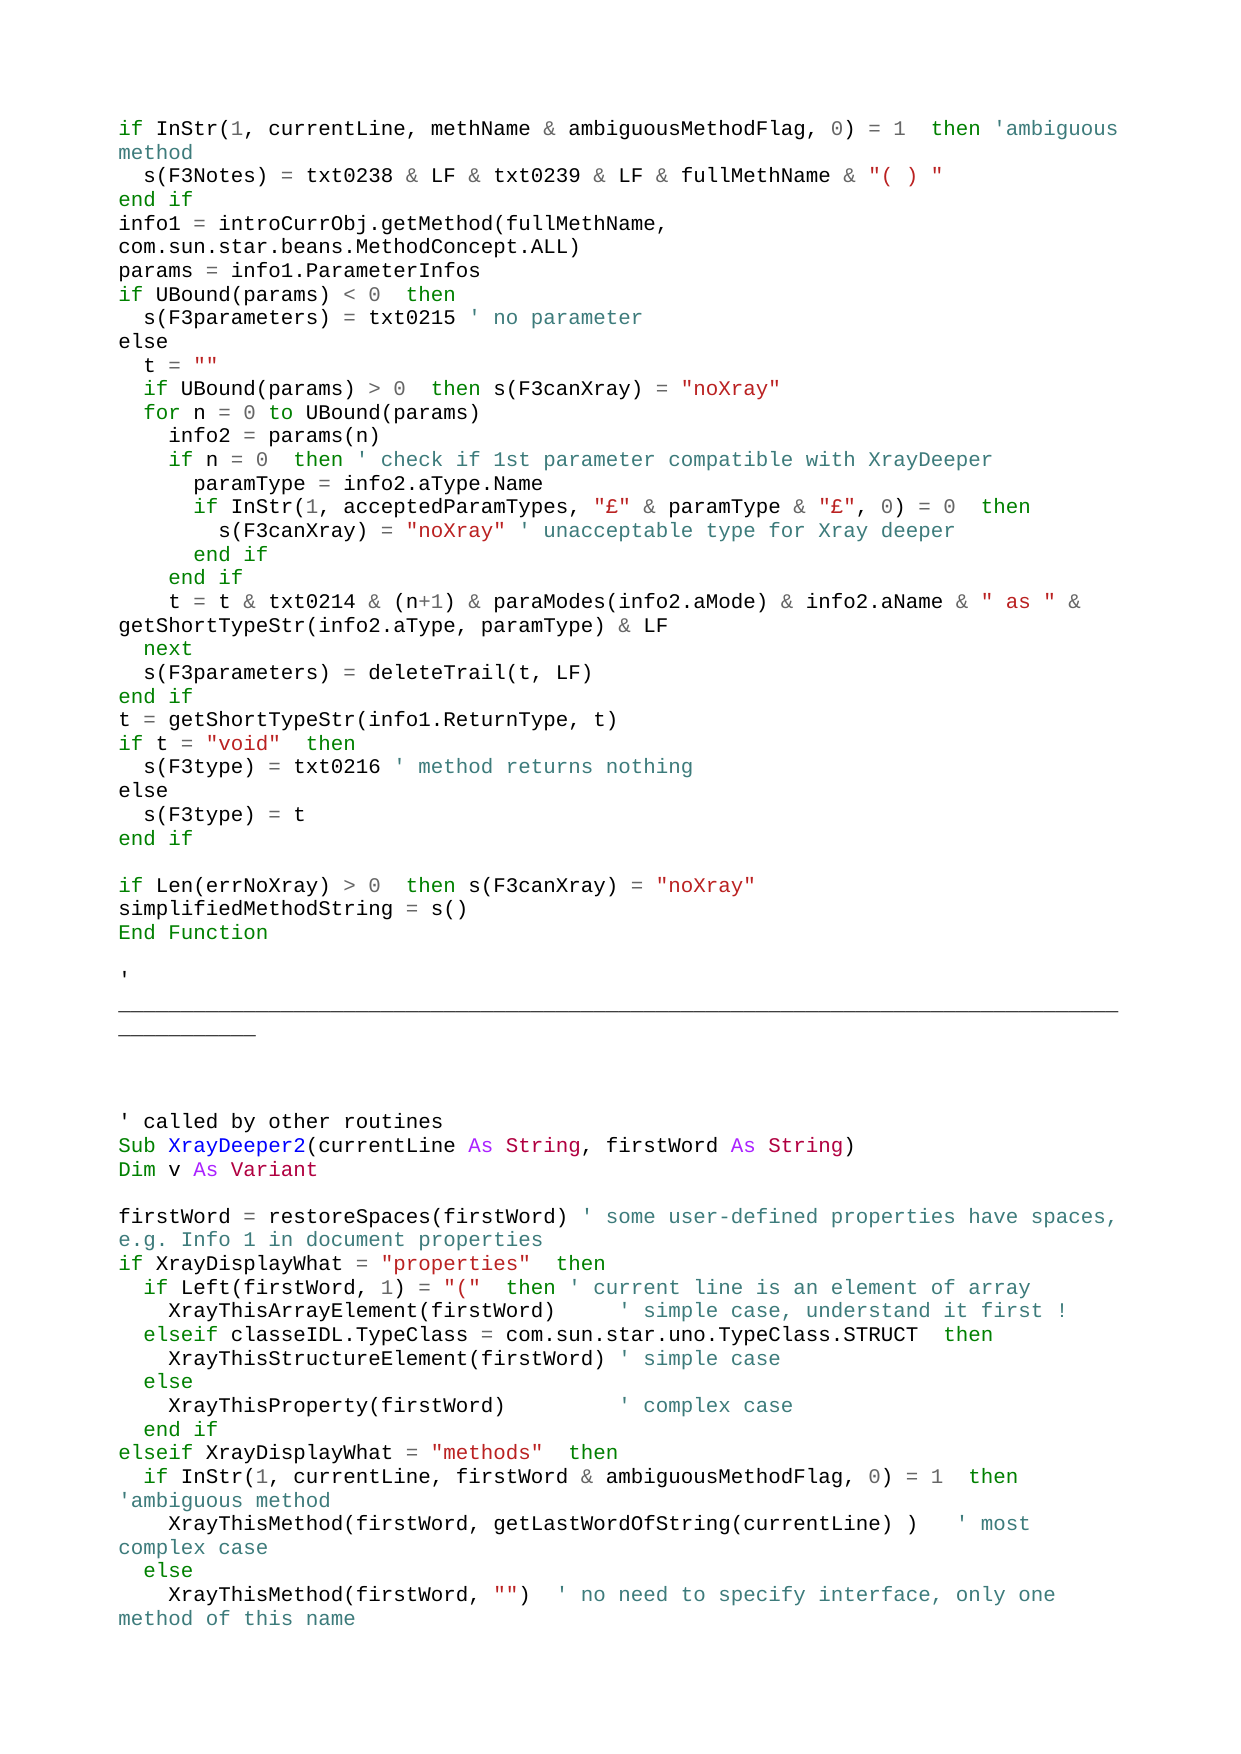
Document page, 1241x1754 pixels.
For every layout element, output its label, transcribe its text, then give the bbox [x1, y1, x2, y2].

text ' called by other routines [118, 1111, 1122, 1135]
text s(F3parameters) = txt0215 ' no parameter [118, 307, 1122, 331]
text elseif classeIDL.TypeClass = com.sun.star.uno.TypeClass.STRUCT then [118, 1324, 1122, 1348]
text else [118, 780, 1122, 804]
text XrayThisArrayElement(firstWord) ' simple case, understand it first ! [118, 1300, 1122, 1324]
text end if [118, 567, 1122, 591]
text Dim v As Variant [118, 1158, 1122, 1182]
text s(F3type) = t [118, 804, 1122, 827]
text paramType = info2.aType.Name [118, 473, 1122, 496]
text else [118, 1561, 1122, 1584]
text else [118, 1371, 1122, 1395]
text end if [118, 686, 1122, 709]
text next [118, 638, 1122, 662]
text t = "" [118, 354, 1122, 378]
text end if [118, 827, 1122, 851]
text if t = "void" then [118, 733, 1122, 757]
text t = getShortTypeStr(info1.ReturnType, t) [118, 709, 1122, 733]
text for n = 0 to UBound(params) [118, 402, 1122, 426]
text XrayThisProperty(firstWord) ' complex case [118, 1395, 1122, 1419]
text s(F3parameters) = deleteTrail(t, LF) [118, 662, 1122, 686]
text XrayThisMethod(firstWord, getLastWordOfString(currentLine) ) ' most complex case [118, 1513, 1122, 1561]
text if InStr(1, currentLine, methName & ambiguousMethodFlag, 0) = 1 then 'ambiguous method [118, 118, 1122, 165]
text s(F3canXray) = "noXray" ' unacceptable type for Xray deeper [118, 520, 1122, 544]
text info2 = params(n) [118, 426, 1122, 449]
text end if [118, 544, 1122, 567]
text else [118, 331, 1122, 354]
text if UBound(params) < 0 then [118, 284, 1122, 307]
text if InStr(1, currentLine, firstWord & ambiguousMethodFlag, 0) = 1 then 'ambiguous method [118, 1466, 1122, 1513]
text elseif XrayDisplayWhat = "methods" then [118, 1442, 1122, 1466]
text ' ___________________________________________________________________________________________ [118, 969, 1122, 1040]
text End Function [118, 922, 1122, 946]
text Sub XrayDeeper2(currentLine As String, firstWord As String) [118, 1135, 1122, 1158]
text XrayThisStructureElement(firstWord) ' simple case [118, 1348, 1122, 1371]
text end if [118, 189, 1122, 213]
text simplifiedMethodString = s() [118, 898, 1122, 922]
text if n = 0 then ' check if 1st parameter compatible with XrayDeeper [118, 449, 1122, 473]
text if XrayDisplayWhat = "properties" then [118, 1253, 1122, 1277]
text params = info1.ParameterInfos [118, 260, 1122, 284]
text XrayThisMethod(firstWord, "") ' no need to specify interface, only one method of this name [118, 1584, 1122, 1631]
text if UBound(params) > 0 then s(F3canXray) = "noXray" [118, 378, 1122, 402]
text if Len(errNoXray) > 0 then s(F3canXray) = "noXray" [118, 875, 1122, 898]
text t = t & txt0214 & (n+1) & paraModes(info2.aMode) & info2.aName & " as " & getShortTypeStr(info2.aType, paramType) & LF [118, 591, 1122, 638]
text s(F3type) = txt0216 ' method returns nothing [118, 757, 1122, 780]
text info1 = introCurrObj.getMethod(fullMethName, com.sun.star.beans.MethodConcept.ALL) [118, 213, 1122, 260]
text end if [118, 1419, 1122, 1442]
text if InStr(1, acceptedParamTypes, "£" & paramType & "£", 0) = 0 then [118, 496, 1122, 520]
text s(F3Notes) = txt0238 & LF & txt0239 & LF & fullMethName & "( ) " [118, 165, 1122, 189]
text if Left(firstWord, 1) = "(" then ' current line is an element of array [118, 1277, 1122, 1300]
text firstWord = restoreSpaces(firstWord) ' some user-defined properties have spaces, e.g. Info 1 in document properties [118, 1206, 1122, 1253]
